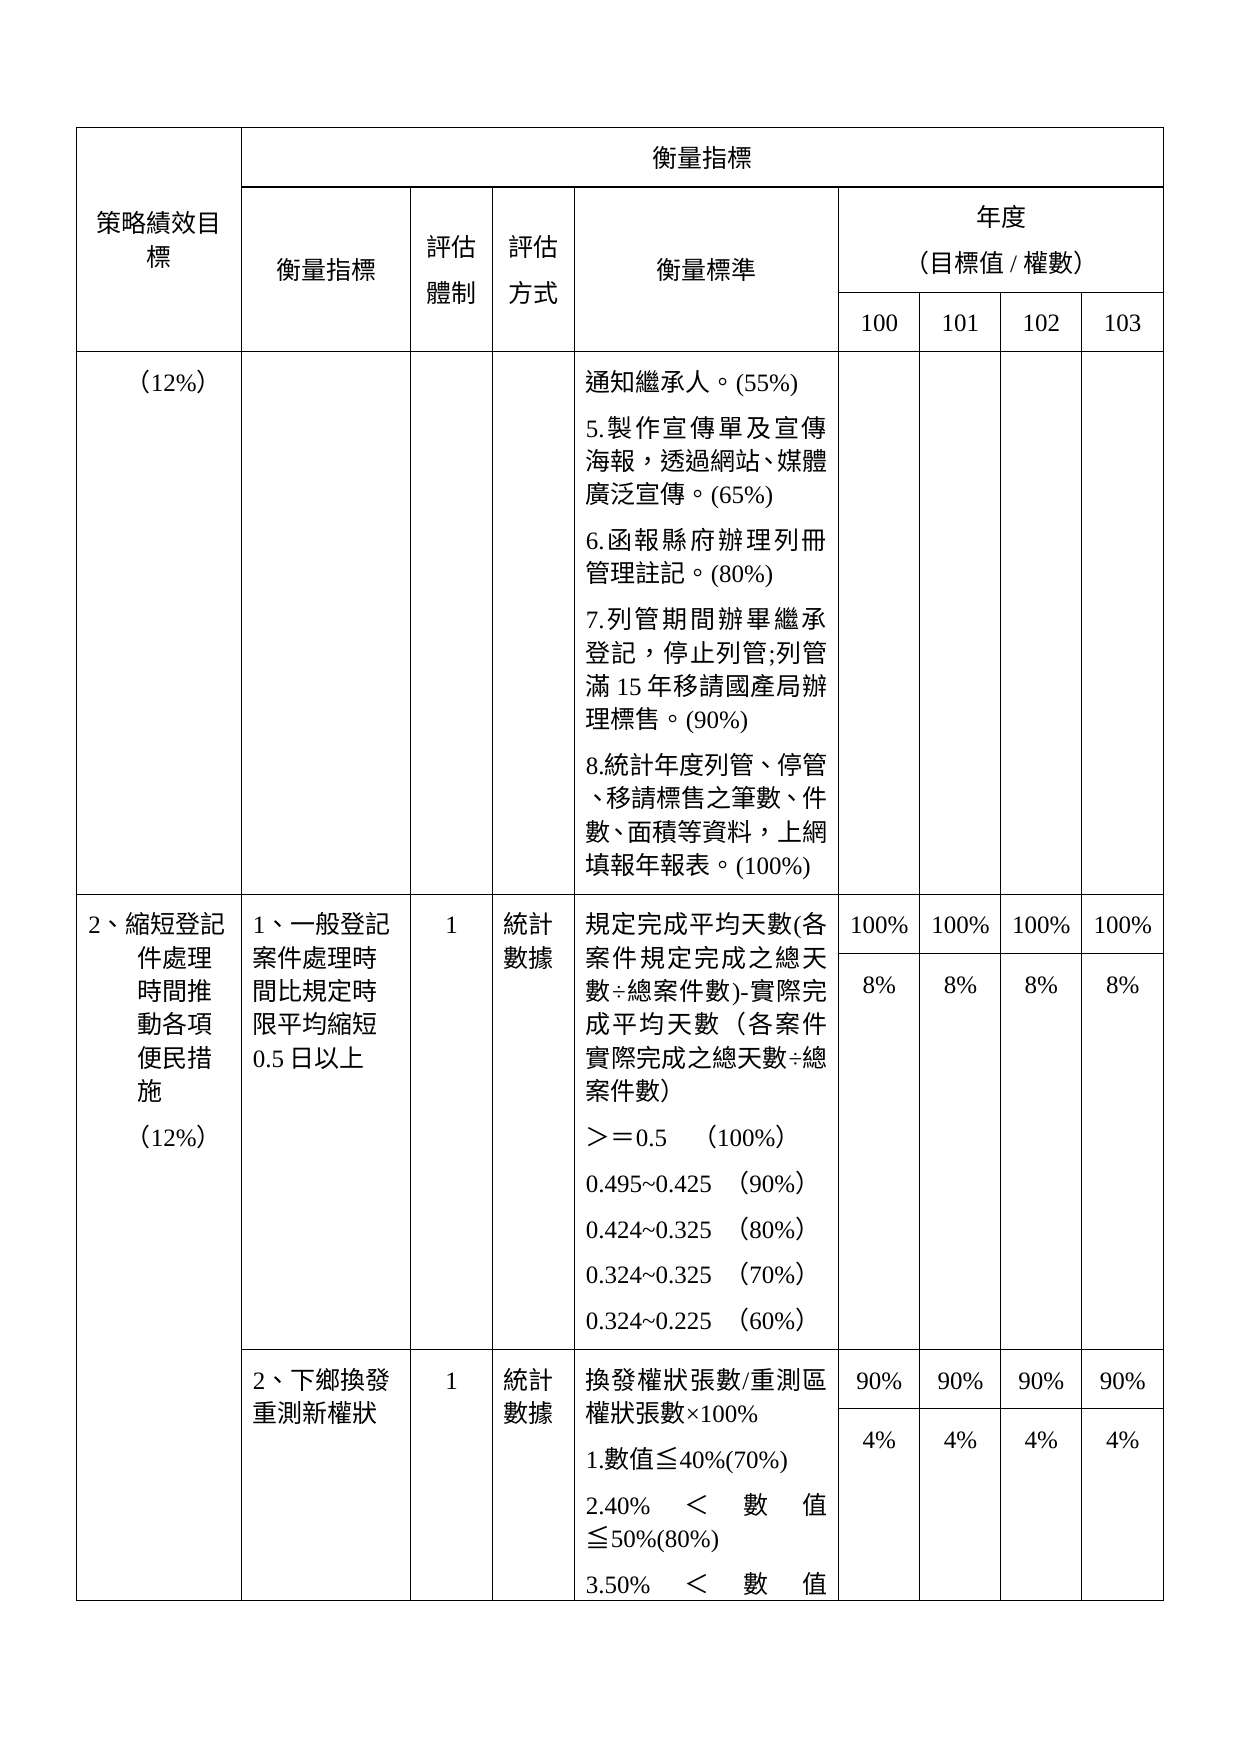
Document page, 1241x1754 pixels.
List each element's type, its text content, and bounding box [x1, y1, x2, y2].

table_cell 100% [1001, 895, 1081, 953]
table_cell [1001, 352, 1081, 894]
table_cell 通知繼承人。(55%) 5.製作宣傳單及宣傳海報，透過網站、媒體廣泛宣傳。(65%) 6.函報縣府辦理列冊管理註記。(80%) 7.列管期間辦畢繼承登記，停止列管;列管滿15年移請國產局辦理標售。(90%) 8.統計年度列管、停管、移請標售之筆數、件數、面積等資料，上網填報年報表。(100%) [575, 352, 838, 894]
table_cell 100% [839, 895, 919, 953]
table_cell 4% [1082, 1409, 1163, 1600]
table_cell 1、一般登記案件處理時間比規定時限平均縮短0.5日以上 [242, 895, 410, 1349]
table_cell 8% [839, 954, 919, 1349]
table_cell 100 [839, 293, 919, 351]
table_cell （12%） [77, 352, 241, 894]
table_cell 縮短登記件處理時間推動各項便民措施 （12%） [77, 895, 241, 1349]
table_cell [411, 352, 492, 894]
table_cell 換發權狀張數/重測區權狀張數×100% 1.數值≦40%(70%) 2.40%＜數值≦50%(80%) 3.50%＜數值 [575, 1350, 838, 1600]
table_cell 90% [1082, 1350, 1163, 1408]
table_cell 90% [839, 1350, 919, 1408]
table_cell 統計數據 [493, 1350, 574, 1600]
table_cell 100% [1082, 895, 1163, 953]
table_cell [839, 352, 919, 894]
table_header 衡量指標 [242, 128, 1163, 186]
table_cell 評估 體制 [411, 188, 492, 351]
table_cell 4% [920, 1409, 1000, 1600]
table_cell 103 [1082, 293, 1163, 351]
table_cell [920, 352, 1000, 894]
table_cell 1 [411, 1350, 492, 1600]
table_cell 8% [1001, 954, 1081, 1349]
table_cell [1082, 352, 1163, 894]
table_cell 年度 （目標值 / 權數） [839, 188, 1163, 292]
table_cell 4% [1001, 1409, 1081, 1600]
table_cell 90% [1001, 1350, 1081, 1408]
table_cell 1 [411, 895, 492, 1349]
table_cell 統計數據 [493, 895, 574, 1349]
table_cell 規定完成平均天數(各案件規定完成之總天數÷總案件數)-實際完成平均天數（各案件實際完成之總天數÷總案件數） ＞＝0.5 （100%） 0.495~0.425 （90%） 0.424~0.325 （80%） 0.324~0.325 （70%） 0.324~0.225 （60%） [575, 895, 838, 1349]
table_cell 100% [920, 895, 1000, 953]
table_cell 8% [1082, 954, 1163, 1349]
table_cell 4% [839, 1409, 919, 1600]
table_cell [242, 352, 410, 894]
table_cell 評估 方式 [493, 188, 574, 351]
table_cell 8% [920, 954, 1000, 1349]
table_cell 90% [920, 1350, 1000, 1408]
table_cell [77, 1349, 241, 1600]
table_header 策略績效目標 [77, 128, 241, 351]
table_cell 101 [920, 293, 1000, 351]
table_cell 2、下鄉換發重測新權狀 [242, 1350, 410, 1600]
table_cell 衡量指標 [242, 188, 410, 351]
table_cell [493, 352, 574, 894]
table_cell 102 [1001, 293, 1081, 351]
table_cell 衡量標準 [575, 188, 838, 351]
